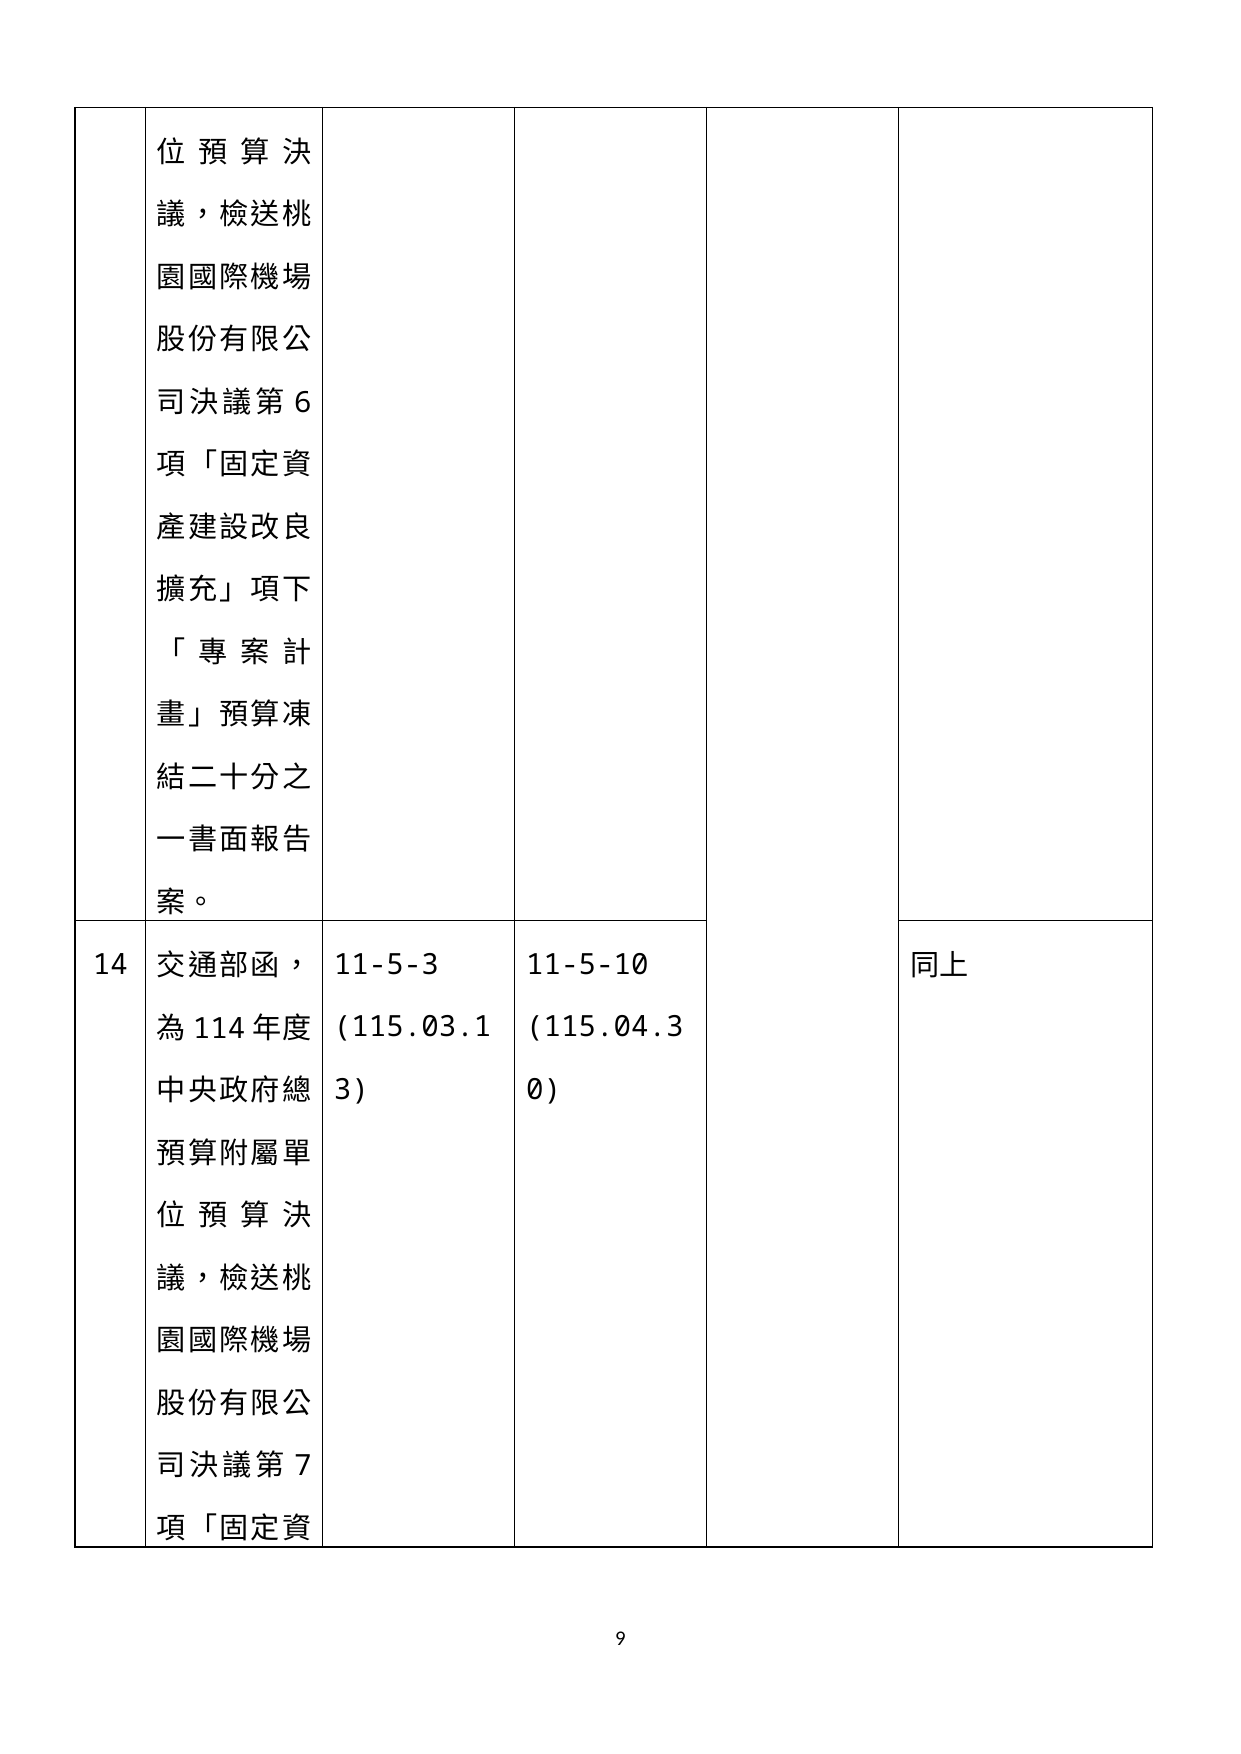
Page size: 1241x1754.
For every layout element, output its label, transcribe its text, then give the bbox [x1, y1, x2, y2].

table_cell 11-5-3 (115.03.13) [323, 921, 514, 1546]
table_cell 14 [76, 921, 145, 1546]
table_cell [707, 108, 898, 1546]
table_cell [515, 108, 706, 920]
table_cell [899, 108, 1152, 920]
table_cell 同上 [899, 921, 1152, 1546]
table_cell [323, 108, 514, 920]
table_cell 交通部函，為114年度中央政府總預算附屬單位預算決議，檢送桃園國際機場股份有限公司決議第7項「固定資 [146, 921, 322, 1546]
table_cell [76, 108, 145, 920]
table_cell 位預算決議，檢送桃園國際機場股份有限公司決議第6項「固定資產建設改良擴充」項下「專案計畫」預算凍結二十分之一書面報告案。 [146, 108, 322, 920]
table_cell 11-5-10 (115.04.30) [515, 921, 706, 1546]
